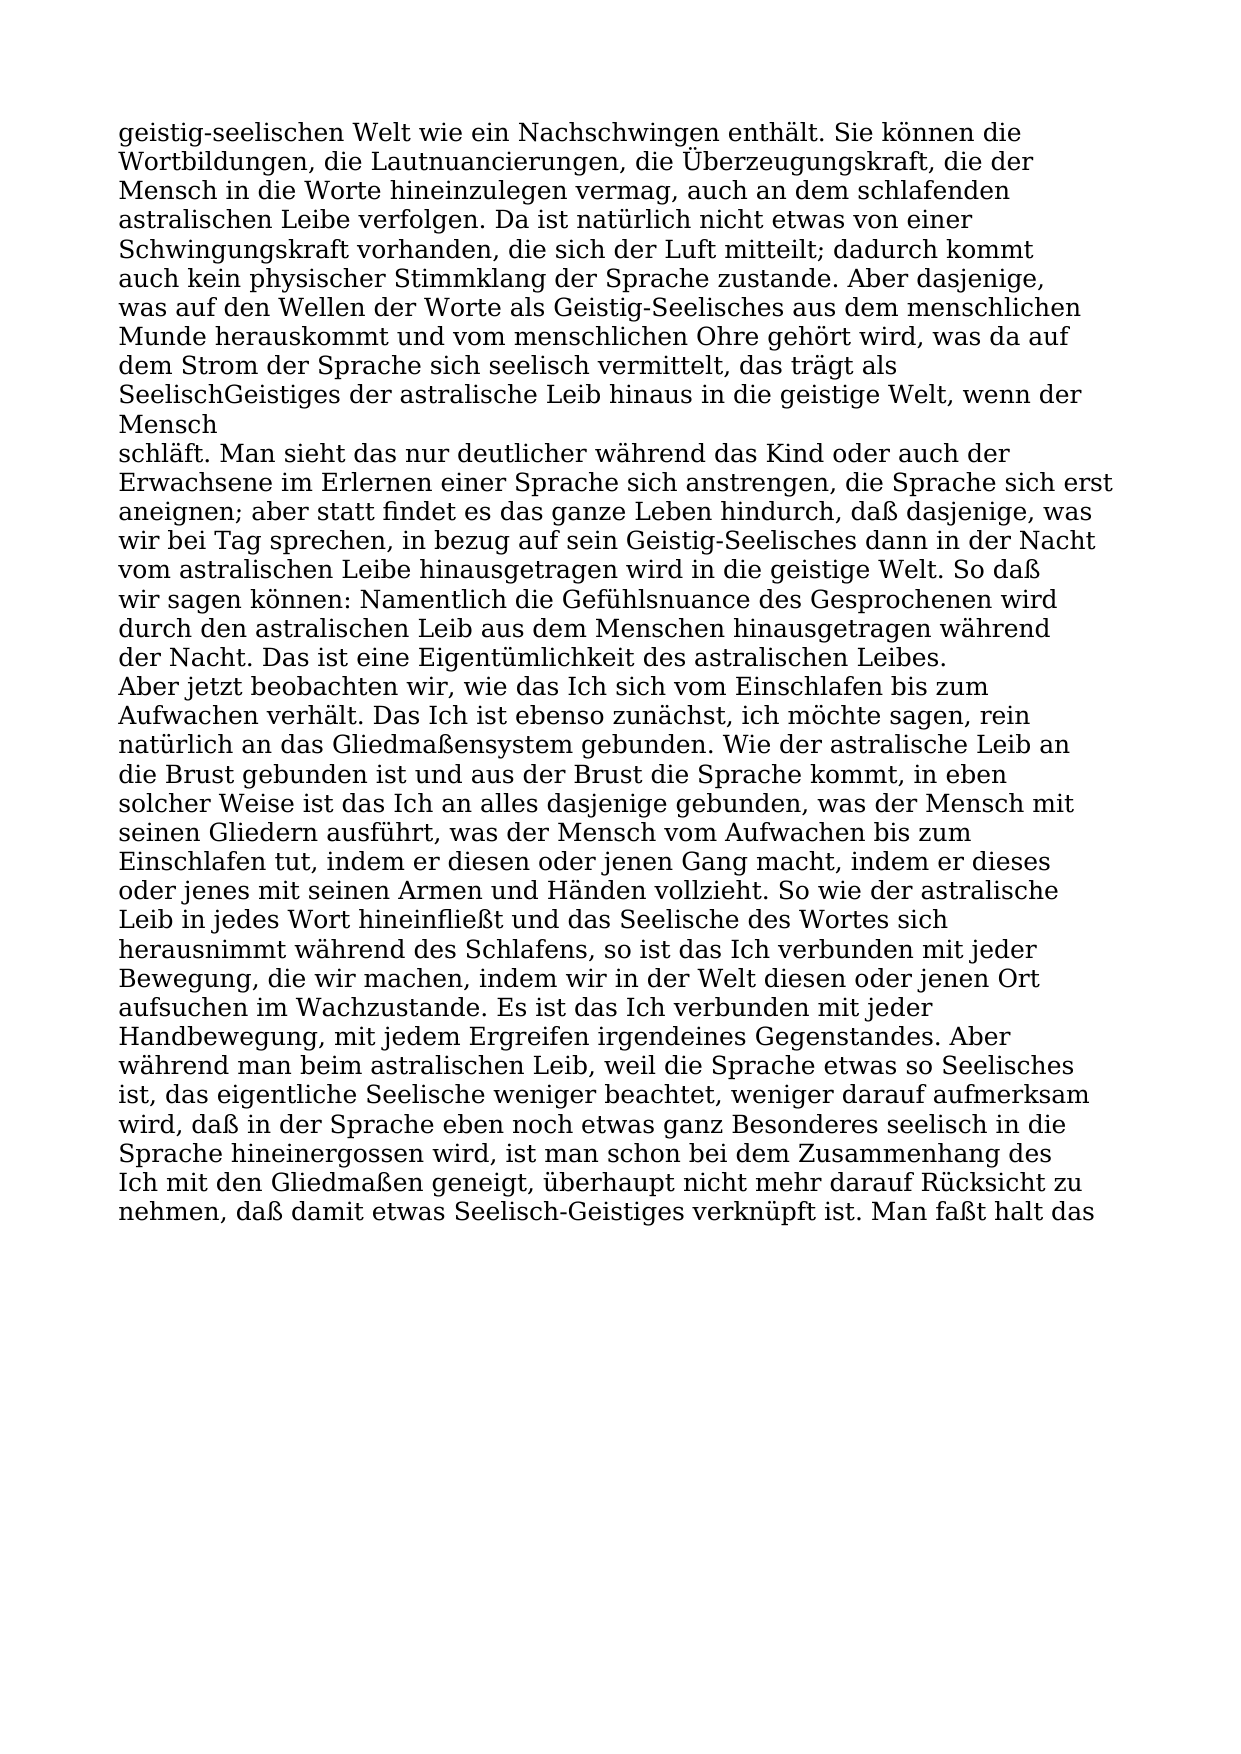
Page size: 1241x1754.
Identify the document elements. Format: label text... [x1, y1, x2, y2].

text dem Strom der Sprache sich seelisch vermittelt, das trägt als SeelischGeistiges der astralische Leib hinaus in die geistige Welt, wenn der Mensch [118, 351, 1122, 439]
text Aber jetzt beobachten wir, wie das Ich sich vom Einschlafen bis zum [118, 672, 1122, 701]
text solcher Weise ist das Ich an alles dasjenige gebunden, was der Mensch mit [118, 789, 1122, 818]
text Schwingungskraft vorhanden, die sich der Luft mitteilt; dadurch kommt [118, 235, 1122, 264]
text schläft. Man sieht das nur deutlicher während das Kind oder auch der [118, 439, 1122, 468]
text natürlich an das Gliedmaßensystem gebunden. Wie der astralische Leib an [118, 731, 1122, 760]
text Handbewegung, mit jedem Ergreifen irgendeines Gegenstandes. Aber [118, 1022, 1122, 1051]
text Leib in jedes Wort hineinfließt und das Seelische des Wortes sich [118, 906, 1122, 935]
text ist, das eigentliche Seelische weniger beachtet, weniger darauf aufmerksam [118, 1081, 1122, 1110]
text Ich mit den Gliedmaßen geneigt, überhaupt nicht mehr darauf Rücksicht zu [118, 1168, 1122, 1197]
text Bewegung, die wir machen, indem wir in der Welt diesen oder jenen Ort [118, 964, 1122, 993]
text wir sagen können: Namentlich die Gefühlsnuance des Gesprochenen wird [118, 585, 1122, 614]
text aneignen; aber statt findet es das ganze Leben hindurch, daß dasjenige, was [118, 497, 1122, 526]
text Wortbildungen, die Lautnuancierungen, die Überzeugungskraft, die der [118, 147, 1122, 176]
text wird, daß in der Sprache eben noch etwas ganz Besonderes seelisch in die [118, 1110, 1122, 1139]
text wir bei Tag sprechen, in bezug auf sein Geistig-Seelisches dann in der Nacht [118, 526, 1122, 556]
text während man beim astralischen Leib, weil die Sprache etwas so Seelisches [118, 1051, 1122, 1081]
text die Brust gebunden ist und aus der Brust die Sprache kommt, in eben [118, 760, 1122, 789]
text Sprache hineinergossen wird, ist man schon bei dem Zusammenhang des [118, 1139, 1122, 1168]
text Erwachsene im Erlernen einer Sprache sich anstrengen, die Sprache sich erst [118, 468, 1122, 497]
text oder jenes mit seinen Armen und Händen vollzieht. So wie der astralische [118, 876, 1122, 906]
text was auf den Wellen der Worte als Geistig-Seelisches aus dem menschlichen [118, 293, 1122, 322]
text astralischen Leibe verfolgen. Da ist natürlich nicht etwas von einer [118, 206, 1122, 235]
text nehmen, daß damit etwas Seelisch-Geistiges verknüpft ist. Man faßt halt das [118, 1197, 1122, 1226]
text der Nacht. Das ist eine Eigentümlichkeit des astralischen Leibes. [118, 643, 1122, 672]
text Mensch in die Worte hineinzulegen vermag, auch an dem schlafenden [118, 176, 1122, 206]
text geistig-seelischen Welt wie ein Nachschwingen enthält. Sie können die [118, 118, 1122, 147]
text auch kein physischer Stimmklang der Sprache zustande. Aber dasjenige, [118, 264, 1122, 293]
text Einschlafen tut, indem er diesen oder jenen Gang macht, indem er dieses [118, 847, 1122, 876]
text aufsuchen im Wachzustande. Es ist das Ich verbunden mit jeder [118, 993, 1122, 1022]
text seinen Gliedern ausführt, was der Mensch vom Aufwachen bis zum [118, 818, 1122, 847]
text vom astralischen Leibe hinausgetragen wird in die geistige Welt. So daß [118, 556, 1122, 585]
text Aufwachen verhält. Das Ich ist ebenso zunächst, ich möchte sagen, rein [118, 701, 1122, 731]
text Munde herauskommt und vom menschlichen Ohre gehört wird, was da auf [118, 322, 1122, 351]
text durch den astralischen Leib aus dem Menschen hinausgetragen während [118, 614, 1122, 643]
text herausnimmt während des Schlafens, so ist das Ich verbunden mit jeder [118, 935, 1122, 964]
